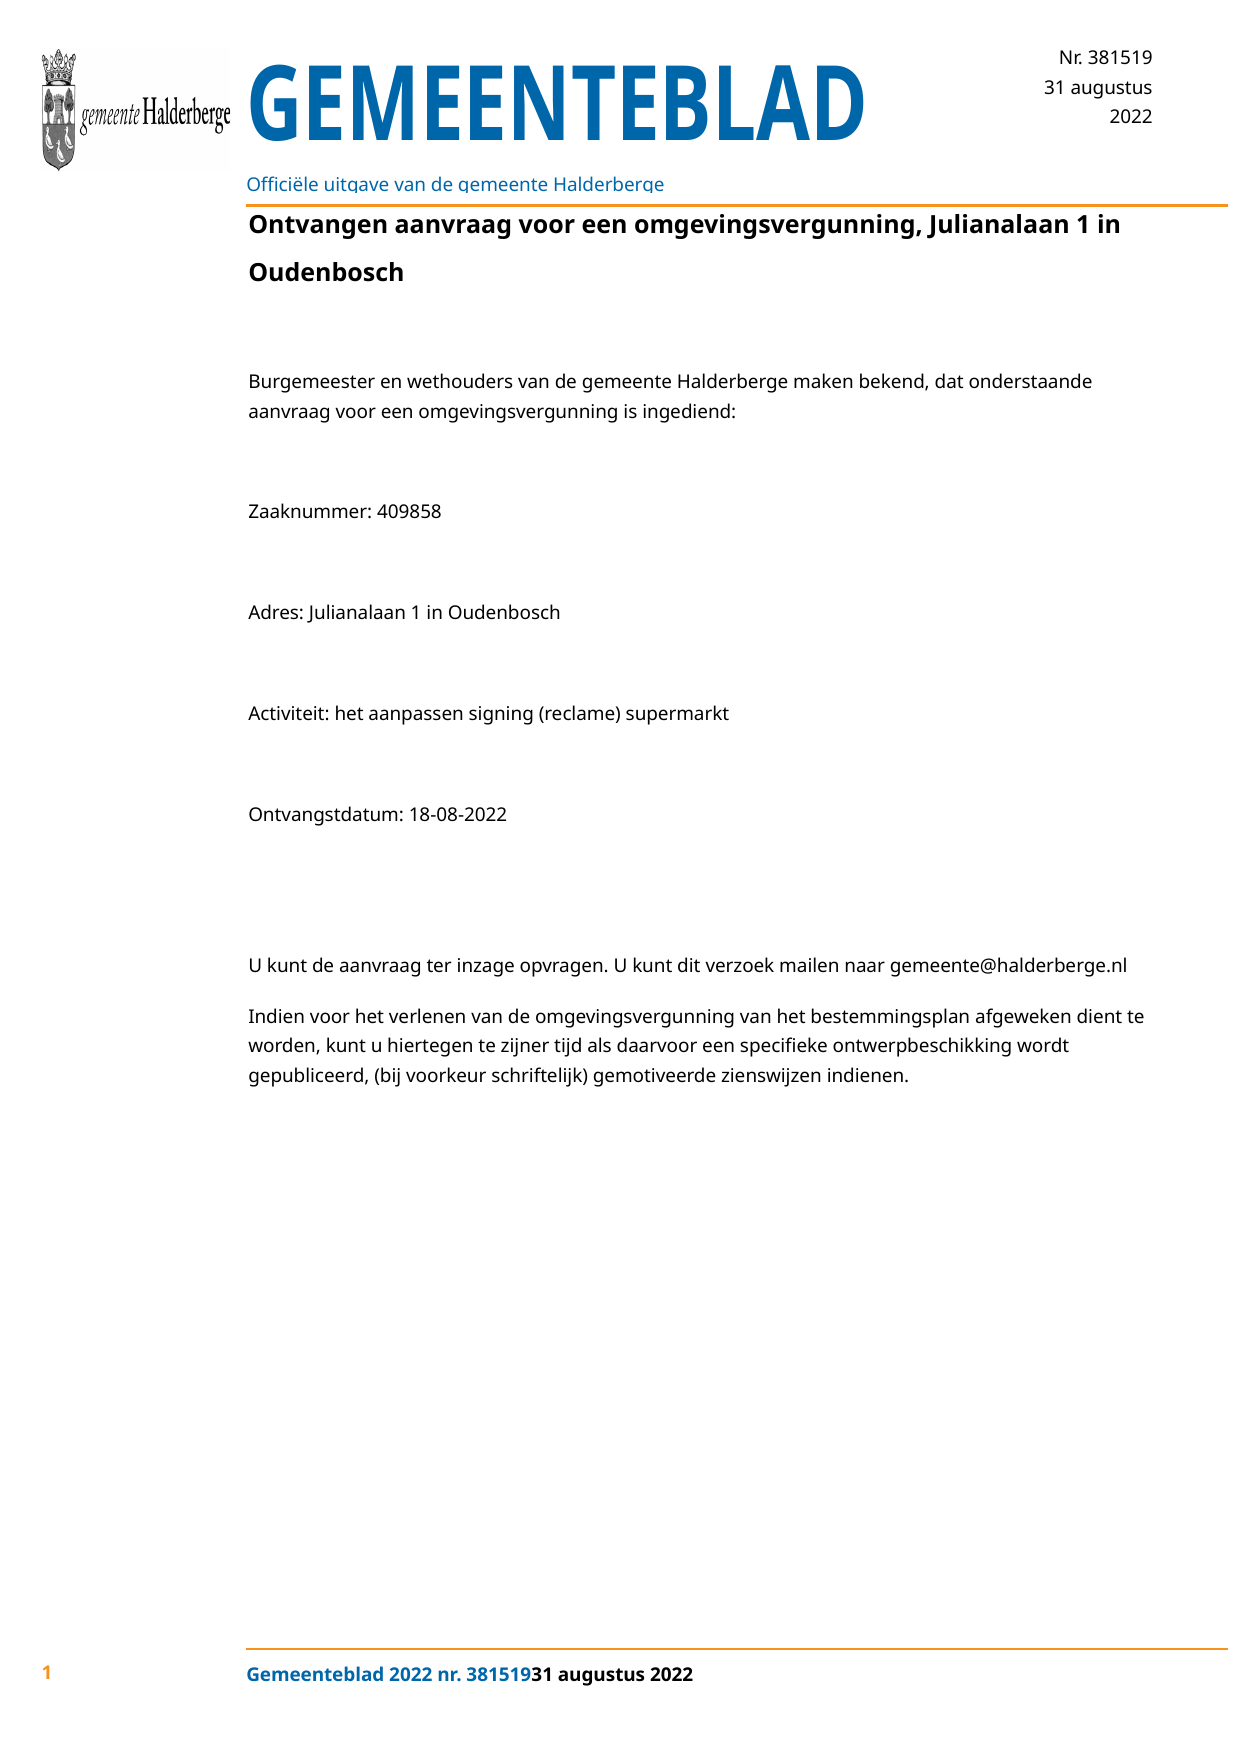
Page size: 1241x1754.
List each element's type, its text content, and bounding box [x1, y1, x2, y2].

text Adres: Julianalaan 1 in Oudenbosch [248, 599, 1152, 625]
text Ontvangstdatum: 18-08-2022 [248, 801, 1152, 827]
text Zaaknummer: 409858 [248, 499, 1152, 524]
text Activiteit: het aanpassen signing (reclame) supermarkt [248, 700, 1152, 726]
picture [41, 47, 231, 172]
text Indien voor het verlenen van de omgevingsvergunning van het bestemmingsplan afgeweken dient te worden, kunt u hiertegen te zijner tijd als daarvoor een specifieke ontwerpbeschikking wordt gepubliceerd, (bij voorkeur schriftelijk) gemotiveerde zienswijzen indienen. [248, 1003, 1152, 1088]
text Burgemeester en wethouders van de gemeente Halderberge maken bekend, dat onderstaande aanvraag voor een omgevingsvergunning is ingediend: [248, 368, 1152, 424]
text U kunt de aanvraag ter inzage opvragen. U kunt dit verzoek mailen naar gemeente@halderberge.nl [248, 952, 1152, 978]
text Ontvangen aanvraag voor een omgevingsvergunning, Julianalaan 1 in Oudenbosch [248, 207, 1152, 288]
